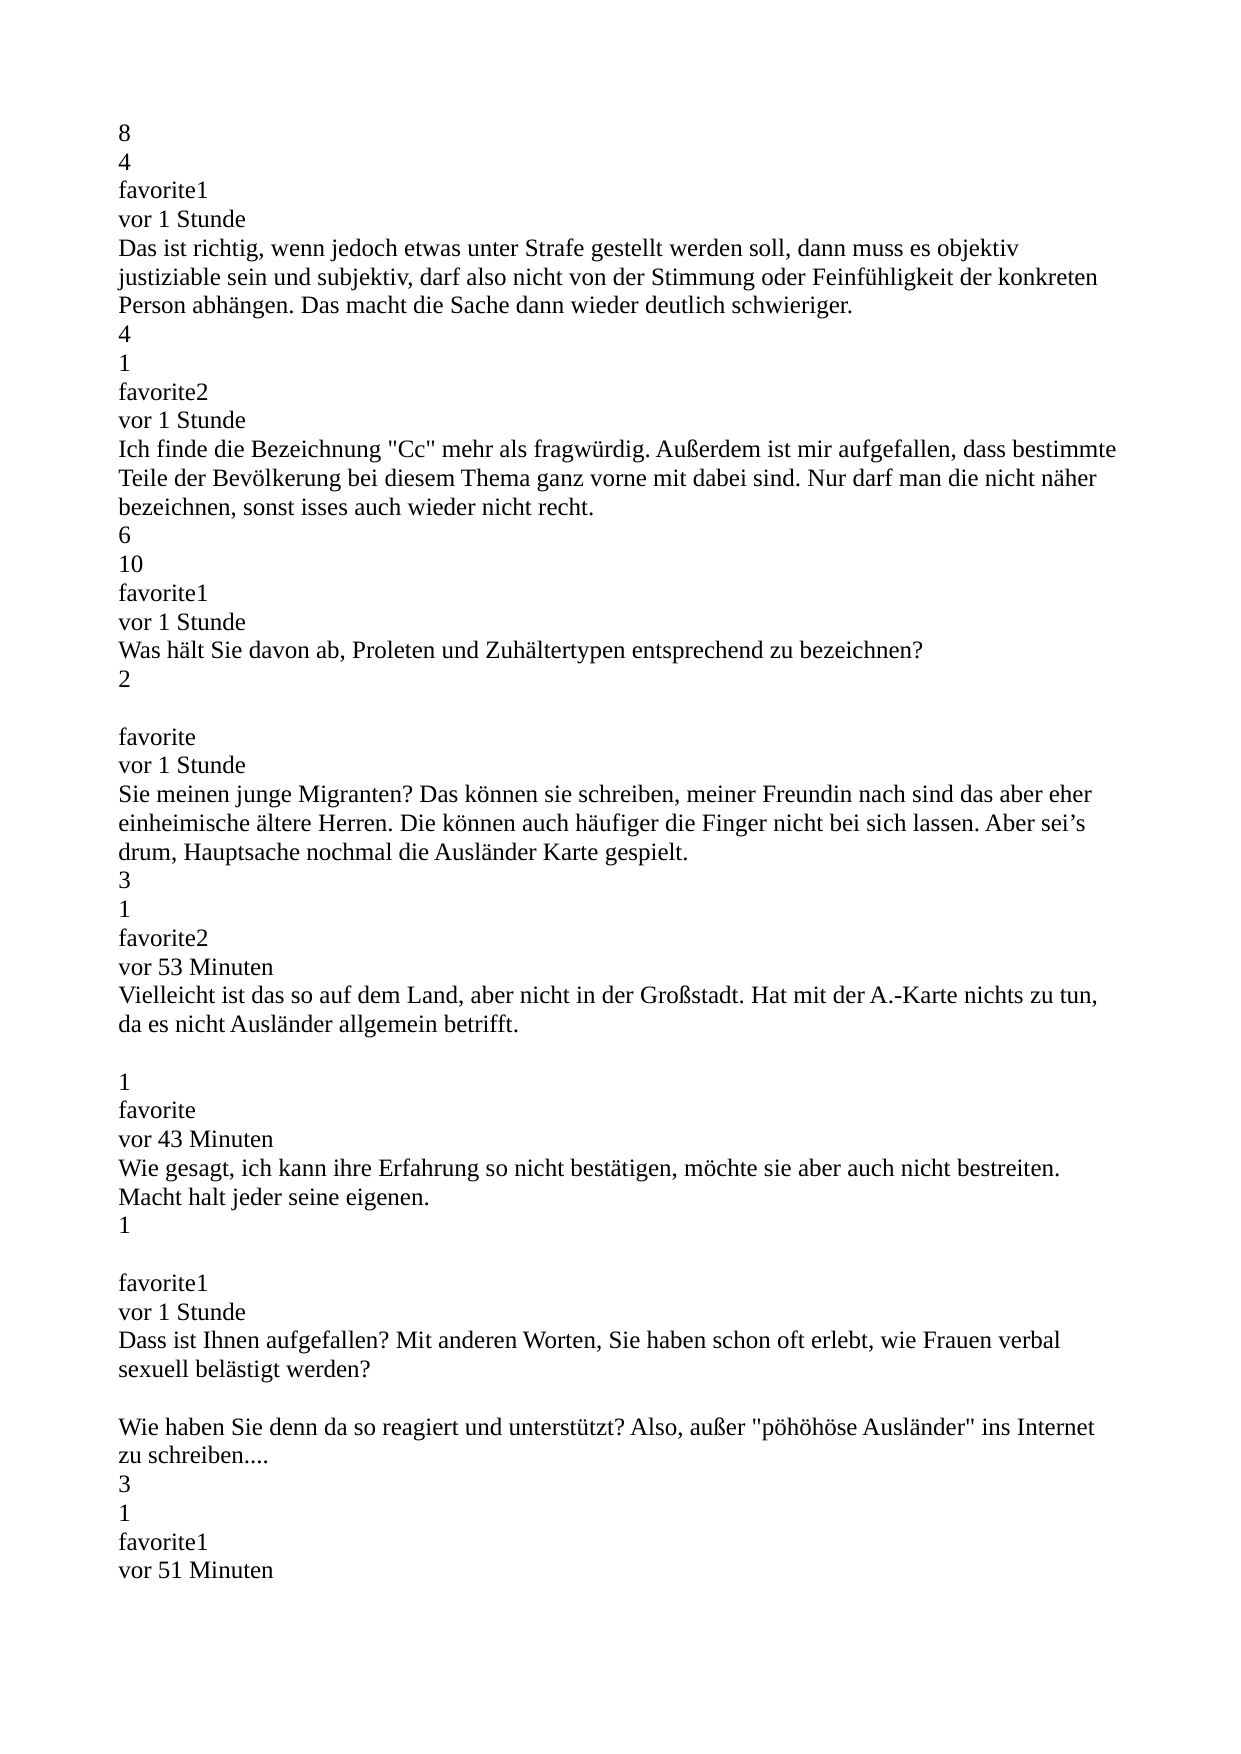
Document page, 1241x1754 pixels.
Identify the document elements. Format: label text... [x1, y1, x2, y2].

text vor 1 Stunde [118, 1297, 1122, 1326]
text favorite1 [118, 1268, 1122, 1297]
text 4 [118, 319, 1122, 348]
text 2 [118, 664, 1122, 693]
text 1 [118, 348, 1122, 377]
text Sie meinen junge Migranten? Das können sie schreiben, meiner Freundin nach sind das aber eher einheimische ältere Herren. Die können auch häufiger die Finger nicht bei sich lassen. Aber sei’s drum, Hauptsache nochmal die Ausländer Karte gespielt. [118, 779, 1122, 866]
text Was hält Sie davon ab, Proleten und Zuhältertypen entsprechend zu bezeichnen? [118, 636, 1122, 664]
text 1 [118, 1211, 1122, 1239]
text 6 [118, 521, 1122, 549]
text vor 1 Stunde [118, 406, 1122, 434]
text 3 [118, 866, 1122, 894]
text 4 [118, 147, 1122, 176]
text 1 [118, 1498, 1122, 1527]
text vor 53 Minuten [118, 952, 1122, 981]
text 1 [118, 1067, 1122, 1096]
text Dass ist Ihnen aufgefallen? Mit anderen Worten, Sie haben schon oft erlebt, wie Frauen verbal sexuell belästigt werden? [118, 1326, 1122, 1383]
text vor 1 Stunde [118, 751, 1122, 779]
text 1 [118, 894, 1122, 923]
text vor 43 Minuten [118, 1124, 1122, 1153]
text favorite1 [118, 578, 1122, 607]
text Wie gesagt, ich kann ihre Erfahrung so nicht bestätigen, möchte sie aber auch nicht bestreiten. Macht halt jeder seine eigenen. [118, 1153, 1122, 1211]
text vor 1 Stunde [118, 607, 1122, 636]
text favorite [118, 722, 1122, 751]
text favorite2 [118, 377, 1122, 406]
text Wie haben Sie denn da so reagiert und unterstützt? Also, außer "pöhöhöse Ausländer" ins Internet zu schreiben.... [118, 1412, 1122, 1469]
text favorite2 [118, 923, 1122, 952]
text Das ist richtig, wenn jedoch etwas unter Strafe gestellt werden soll, dann muss es objektiv justiziable sein und subjektiv, darf also nicht von der Stimmung oder Feinfühligkeit der konkreten Person abhängen. Das macht die Sache dann wieder deutlich schwieriger. [118, 233, 1122, 319]
text 3 [118, 1469, 1122, 1498]
text vor 51 Minuten [118, 1556, 1122, 1584]
text favorite [118, 1096, 1122, 1124]
text Vielleicht ist das so auf dem Land, aber nicht in der Großstadt. Hat mit der A.-Karte nichts zu tun, da es nicht Ausländer allgemein betrifft. [118, 981, 1122, 1038]
text favorite1 [118, 1527, 1122, 1556]
text 8 [118, 118, 1122, 147]
text favorite1 [118, 176, 1122, 204]
text Ich finde die Bezeichnung "Cc" mehr als fragwürdig. Außerdem ist mir aufgefallen, dass bestimmte Teile der Bevölkerung bei diesem Thema ganz vorne mit dabei sind. Nur darf man die nicht näher bezeichnen, sonst isses auch wieder nicht recht. [118, 434, 1122, 521]
text vor 1 Stunde [118, 204, 1122, 233]
text 10 [118, 549, 1122, 578]
